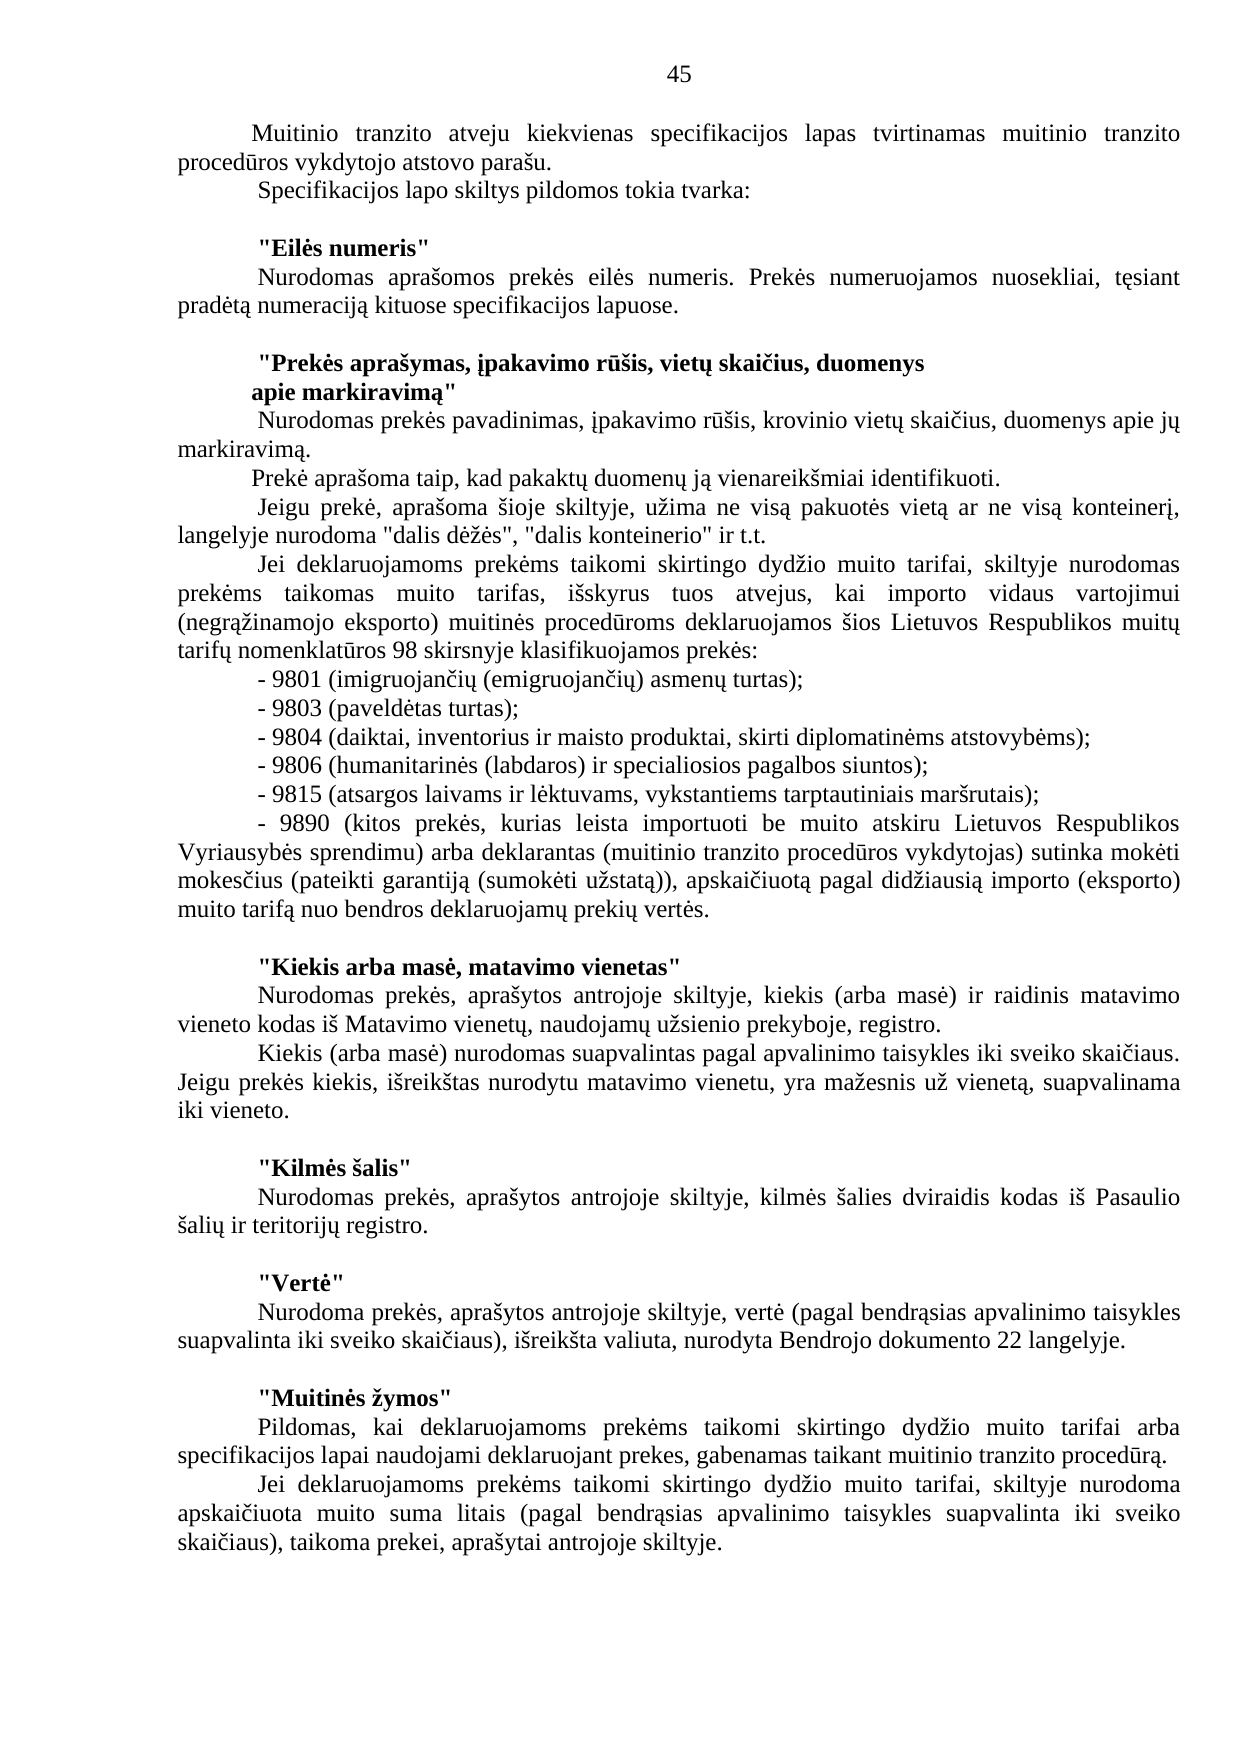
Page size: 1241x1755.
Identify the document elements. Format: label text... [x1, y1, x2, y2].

text - 9804 (daiktai, inventorius ir maisto produktai, skirti diplomatinėms atstovybėms); [177, 722, 1181, 751]
text "Prekės aprašymas, įpakavimo rūšis, vietų skaičius, duomenys [177, 348, 1181, 377]
text - 9890 (kitos prekės, kurias leista importuoti be muito atskiru Lietuvos Respublikos Vyriausybės sprendimu) arba deklarantas (muitinio tranzito procedūros vykdytojas) sutinka mokėti mokesčius (pateikti garantiją (sumokėti užstatą)), apskaičiuotą pagal didžiausią importo (eksporto) muito tarifą nuo bendros deklaruojamų prekių vertės. [177, 808, 1181, 923]
text Jei deklaruojamoms prekėms taikomi skirtingo dydžio muito tarifai, skiltyje nurodomas prekėms taikomas muito tarifas, išskyrus tuos atvejus, kai importo vidaus vartojimui (negrąžinamojo eksporto) muitinės procedūroms deklaruojamos šios Lietuvos Respublikos muitų tarifų nomenklatūros 98 skirsnyje klasifikuojamos prekės: [177, 549, 1181, 664]
text - 9803 (paveldėtas turtas); [177, 693, 1181, 722]
text "Eilės numeris" [177, 233, 1181, 262]
text Kiekis (arba masė) nurodomas suapvalintas pagal apvalinimo taisykles iki sveiko skaičiaus. Jeigu prekės kiekis, išreikštas nurodytu matavimo vienetu, yra mažesnis už vienetą, suapvalinama iki vieneto. [177, 1038, 1181, 1124]
text Jeigu prekė, aprašoma šioje skiltyje, užima ne visą pakuotės vietą ar ne visą konteinerį, langelyje nurodoma "dalis dėžės", "dalis konteinerio" ir t.t. [177, 492, 1181, 549]
text Nurodomas prekės pavadinimas, įpakavimo rūšis, krovinio vietų skaičius, duomenys apie jų markiravimą. [177, 406, 1181, 463]
text - 9806 (humanitarinės (labdaros) ir specialiosios pagalbos siuntos); [177, 751, 1181, 779]
text Nurodomas prekės, aprašytos antrojoje skiltyje, kilmės šalies dviraidis kodas iš Pasaulio šalių ir teritorijų registro. [177, 1182, 1181, 1239]
text Nurodomas aprašomos prekės eilės numeris. Prekės numeruojamos nuosekliai, tęsiant pradėtą numeraciją kituose specifikacijos lapuose. [177, 262, 1181, 319]
text "Vertė" [177, 1268, 1181, 1297]
text "Kiekis arba masė, matavimo vienetas" [177, 952, 1181, 981]
text "Kilmės šalis" [177, 1153, 1181, 1182]
text "Muitinės žymos" [177, 1383, 1181, 1412]
text - 9801 (imigruojančių (emigruojančių) asmenų turtas); [177, 664, 1181, 693]
text apie markiravimą" [177, 377, 1181, 406]
text Nurodomas prekės, aprašytos antrojoje skiltyje, kiekis (arba masė) ir raidinis matavimo vieneto kodas iš Matavimo vienetų, naudojamų užsienio prekyboje, registro. [177, 981, 1181, 1038]
text Specifikacijos lapo skiltys pildomos tokia tvarka: [177, 176, 1181, 204]
text Muitinio tranzito atveju kiekvienas specifikacijos lapas tvirtinamas muitinio tranzito procedūros vykdytojo atstovo parašu. [177, 118, 1181, 176]
text Prekė aprašoma taip, kad pakaktų duomenų ją vienareikšmiai identifikuoti. [177, 463, 1181, 492]
text Nurodoma prekės, aprašytos antrojoje skiltyje, vertė (pagal bendrąsias apvalinimo taisykles suapvalinta iki sveiko skaičiaus), išreikšta valiuta, nurodyta Bendrojo dokumento 22 langelyje. [177, 1297, 1181, 1354]
text Pildomas, kai deklaruojamoms prekėms taikomi skirtingo dydžio muito tarifai arba specifikacijos lapai naudojami deklaruojant prekes, gabenamas taikant muitinio tranzito procedūrą. [177, 1412, 1181, 1469]
text - 9815 (atsargos laivams ir lėktuvams, vykstantiems tarptautiniais maršrutais); [177, 779, 1181, 808]
text Jei deklaruojamoms prekėms taikomi skirtingo dydžio muito tarifai, skiltyje nurodoma apskaičiuota muito suma litais (pagal bendrąsias apvalinimo taisykles suapvalinta iki sveiko skaičiaus), taikoma prekei, aprašytai antrojoje skiltyje. [177, 1469, 1181, 1556]
